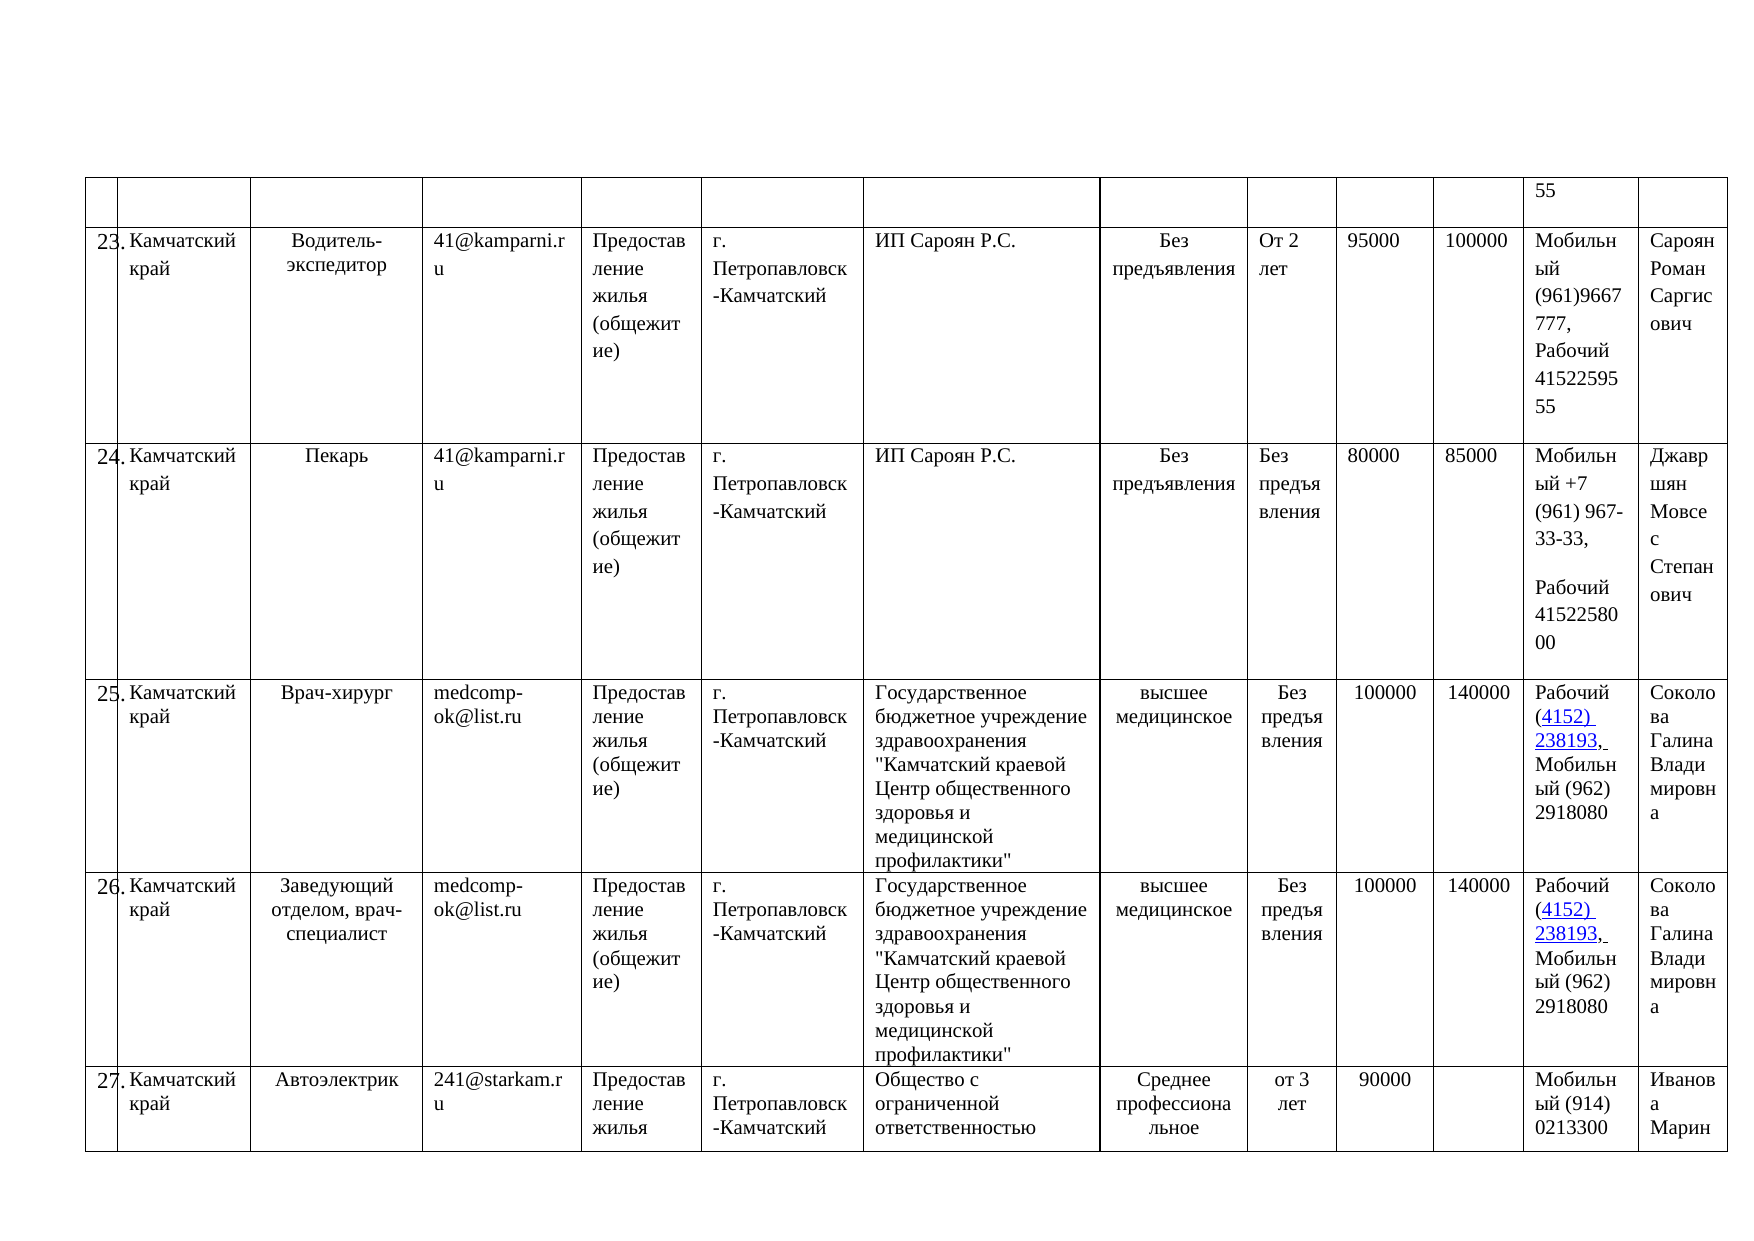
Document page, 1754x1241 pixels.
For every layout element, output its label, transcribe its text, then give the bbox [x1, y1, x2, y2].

table_cell [1434, 178, 1523, 227]
table_cell Камчатский край [118, 1067, 250, 1151]
table_cell ИП Сароян Р.С. [864, 444, 1099, 679]
table_cell Соколова Галина Владимировна [1639, 680, 1727, 872]
table_cell Предоставление жилья (общежитие) [582, 873, 701, 1066]
table_cell Соколова Галина Владимировна [1639, 873, 1727, 1066]
table_cell [86, 873, 117, 1066]
table_cell от 3 лет [1248, 1067, 1336, 1151]
table_cell Сароян Роман Саргисович [1639, 228, 1727, 442]
table_cell Камчатский край [118, 228, 250, 442]
table_cell [86, 178, 117, 227]
table_cell г. Петропавловск-Камчатский [702, 873, 863, 1066]
table_cell Мобильный (914) 0213300 [1524, 1067, 1638, 1151]
table_cell 100000 [1337, 873, 1433, 1066]
table_cell 90000 [1337, 1067, 1433, 1151]
table_cell [86, 444, 117, 679]
table_cell 55 [1524, 178, 1638, 227]
table_cell Автоэлектрик [251, 1067, 422, 1151]
table_cell [86, 228, 117, 442]
table_cell Предоставление жилья (общежитие) [582, 444, 701, 679]
table_cell 85000 [1434, 444, 1523, 679]
table_cell medcomp-ok@list.ru [423, 873, 581, 1066]
table_cell Рабочий (4152) 238193, Мобильный (962) 2918080 [1524, 873, 1638, 1066]
table_cell Предоставление жилья (общежитие) [582, 680, 701, 872]
table_cell Камчатский край [118, 178, 250, 227]
table_cell г. Петропавловск-Камчатский [702, 228, 863, 442]
table_cell ИП Сароян Р.С. [864, 228, 1099, 442]
table_cell Государственное бюджетное учреждение здравоохранения "Камчатский краевой Центр общественного здоровья и медицинской профилактики" [864, 873, 1099, 1066]
table_cell г. Петропавловск-Камчатский [702, 680, 863, 872]
table_cell 100000 [1337, 680, 1433, 872]
table_cell 140000 [1434, 680, 1523, 872]
table_cell Среднее профессиональное [1101, 1067, 1247, 1151]
table_cell Без предъявления [1248, 873, 1336, 1066]
table_cell Врач-хирург [251, 680, 422, 872]
table_cell Мобильный (961)9667777, Рабочий 4152259555 [1524, 228, 1638, 442]
table_cell [864, 178, 1099, 227]
table_cell г. Петропавловск-Камчатский [702, 1067, 863, 1151]
table_cell Государственное бюджетное учреждение здравоохранения "Камчатский краевой Центр общественного здоровья и медицинской профилактики" [864, 680, 1099, 872]
table_cell [1248, 178, 1336, 227]
table_cell [582, 178, 701, 227]
table_cell [1639, 178, 1727, 227]
table_cell Камчатский край [118, 873, 250, 1066]
table_cell 41@kamparni.ru [423, 228, 581, 442]
table_cell г. Петропавловск-Камчатский [702, 444, 863, 679]
table_cell [86, 1067, 117, 1151]
table_cell Пекарь [251, 444, 422, 679]
table_cell высшее медицинское [1101, 680, 1247, 872]
table_cell Предоставление жилья [582, 1067, 701, 1151]
table_cell Иванова Марин [1639, 1067, 1727, 1151]
table_cell [702, 178, 863, 227]
table_cell 41@kamparni.ru [423, 444, 581, 679]
table_cell 241@starkam.ru [423, 1067, 581, 1151]
table_cell Без предъявления [1101, 444, 1247, 679]
table_cell От 2 лет [1248, 228, 1336, 442]
table_cell Рабочий (4152) 238193, Мобильный (962) 2918080 [1524, 680, 1638, 872]
table_cell [423, 178, 581, 227]
table_cell [1434, 1067, 1523, 1151]
table_cell Мобильный +7 (961) 967-33-33, Рабочий 4152258000 [1524, 444, 1638, 679]
table_cell Без предъявления [1248, 680, 1336, 872]
table_cell 140000 [1434, 873, 1523, 1066]
table_cell [251, 178, 422, 227]
table_cell Водитель-экспедитор [251, 228, 422, 442]
table_cell 100000 [1434, 228, 1523, 442]
table_cell Без предъявления [1248, 444, 1336, 679]
table_cell Предоставление жилья (общежитие) [582, 228, 701, 442]
table_cell Заведующий отделом, врач-специалист [251, 873, 422, 1066]
table_cell [1101, 178, 1247, 227]
table_cell [86, 680, 117, 872]
table_cell высшее медицинское [1101, 873, 1247, 1066]
table_cell 95000 [1337, 228, 1433, 442]
table_cell Камчатский край [118, 680, 250, 872]
table_cell Джавршян Мовсес Степанович [1639, 444, 1727, 679]
table_cell 80000 [1337, 444, 1433, 679]
table_cell Камчатский край [118, 444, 250, 679]
table_cell Общество с ограниченной ответственностью [864, 1067, 1099, 1151]
table_cell [1337, 178, 1433, 227]
table_cell medcomp-ok@list.ru [423, 680, 581, 872]
table_cell Без предъявления [1101, 228, 1247, 442]
